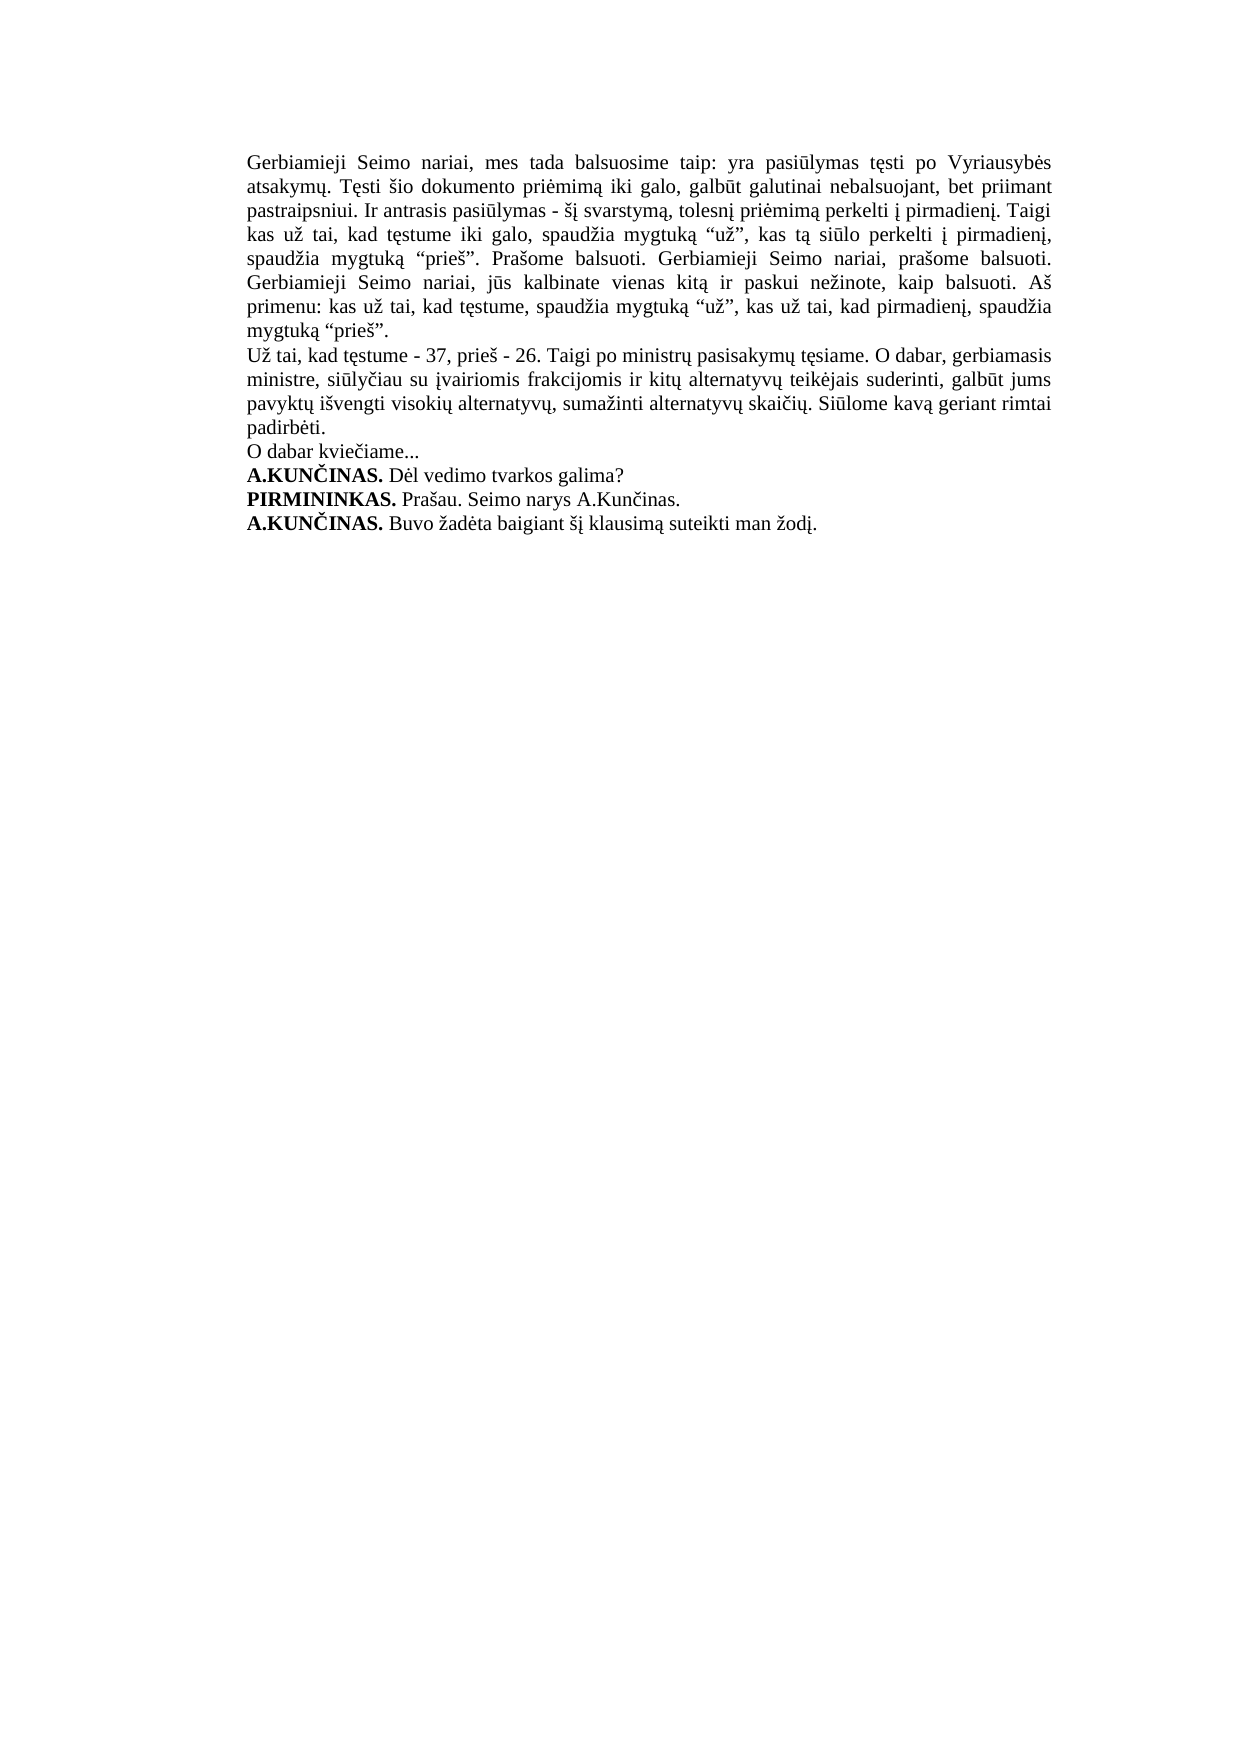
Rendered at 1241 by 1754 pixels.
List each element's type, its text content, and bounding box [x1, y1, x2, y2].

text A.KUNČINAS. Buvo žadėta baigiant šį klausimą suteikti man žodį. [247, 511, 1053, 535]
text Už tai, kad tęstume - 37, prieš - 26. Taigi po ministrų pasisakymų tęsiame. O dabar, gerbiamasis ministre, siūlyčiau su įvairiomis frakcijomis ir kitų alternatyvų teikėjais suderinti, galbūt jums pavyktų išvengti visokių alternatyvų, sumažinti alternatyvų skaičių. Siūlome kavą geriant rimtai padirbėti. [247, 342, 1053, 439]
text A.KUNČINAS. Dėl vedimo tvarkos galima? [247, 463, 1053, 487]
text Gerbiamieji Seimo nariai, mes tada balsuosime taip: yra pasiūlymas tęsti po Vyriausybės atsakymų. Tęsti šio dokumento priėmimą iki galo, galbūt galutinai nebalsuojant, bet priimant pastraipsniui. Ir antrasis pasiūlymas - šį svarstymą, tolesnį priėmimą perkelti į pirmadienį. Taigi kas už tai, kad tęstume iki galo, spaudžia mygtuką “už”, kas tą siūlo perkelti į pirmadienį, spaudžia mygtuką “prieš”. Prašome balsuoti. Gerbiamieji Seimo nariai, prašome balsuoti. Gerbiamieji Seimo nariai, jūs kalbinate vienas kitą ir paskui nežinote, kaip balsuoti. Aš primenu: kas už tai, kad tęstume, spaudžia mygtuką “už”, kas už tai, kad pirmadienį, spaudžia mygtuką “prieš”. [247, 150, 1053, 342]
text O dabar kviečiame... [247, 439, 1053, 463]
text PIRMININKAS. Prašau. Seimo narys A.Kunčinas. [247, 487, 1053, 511]
